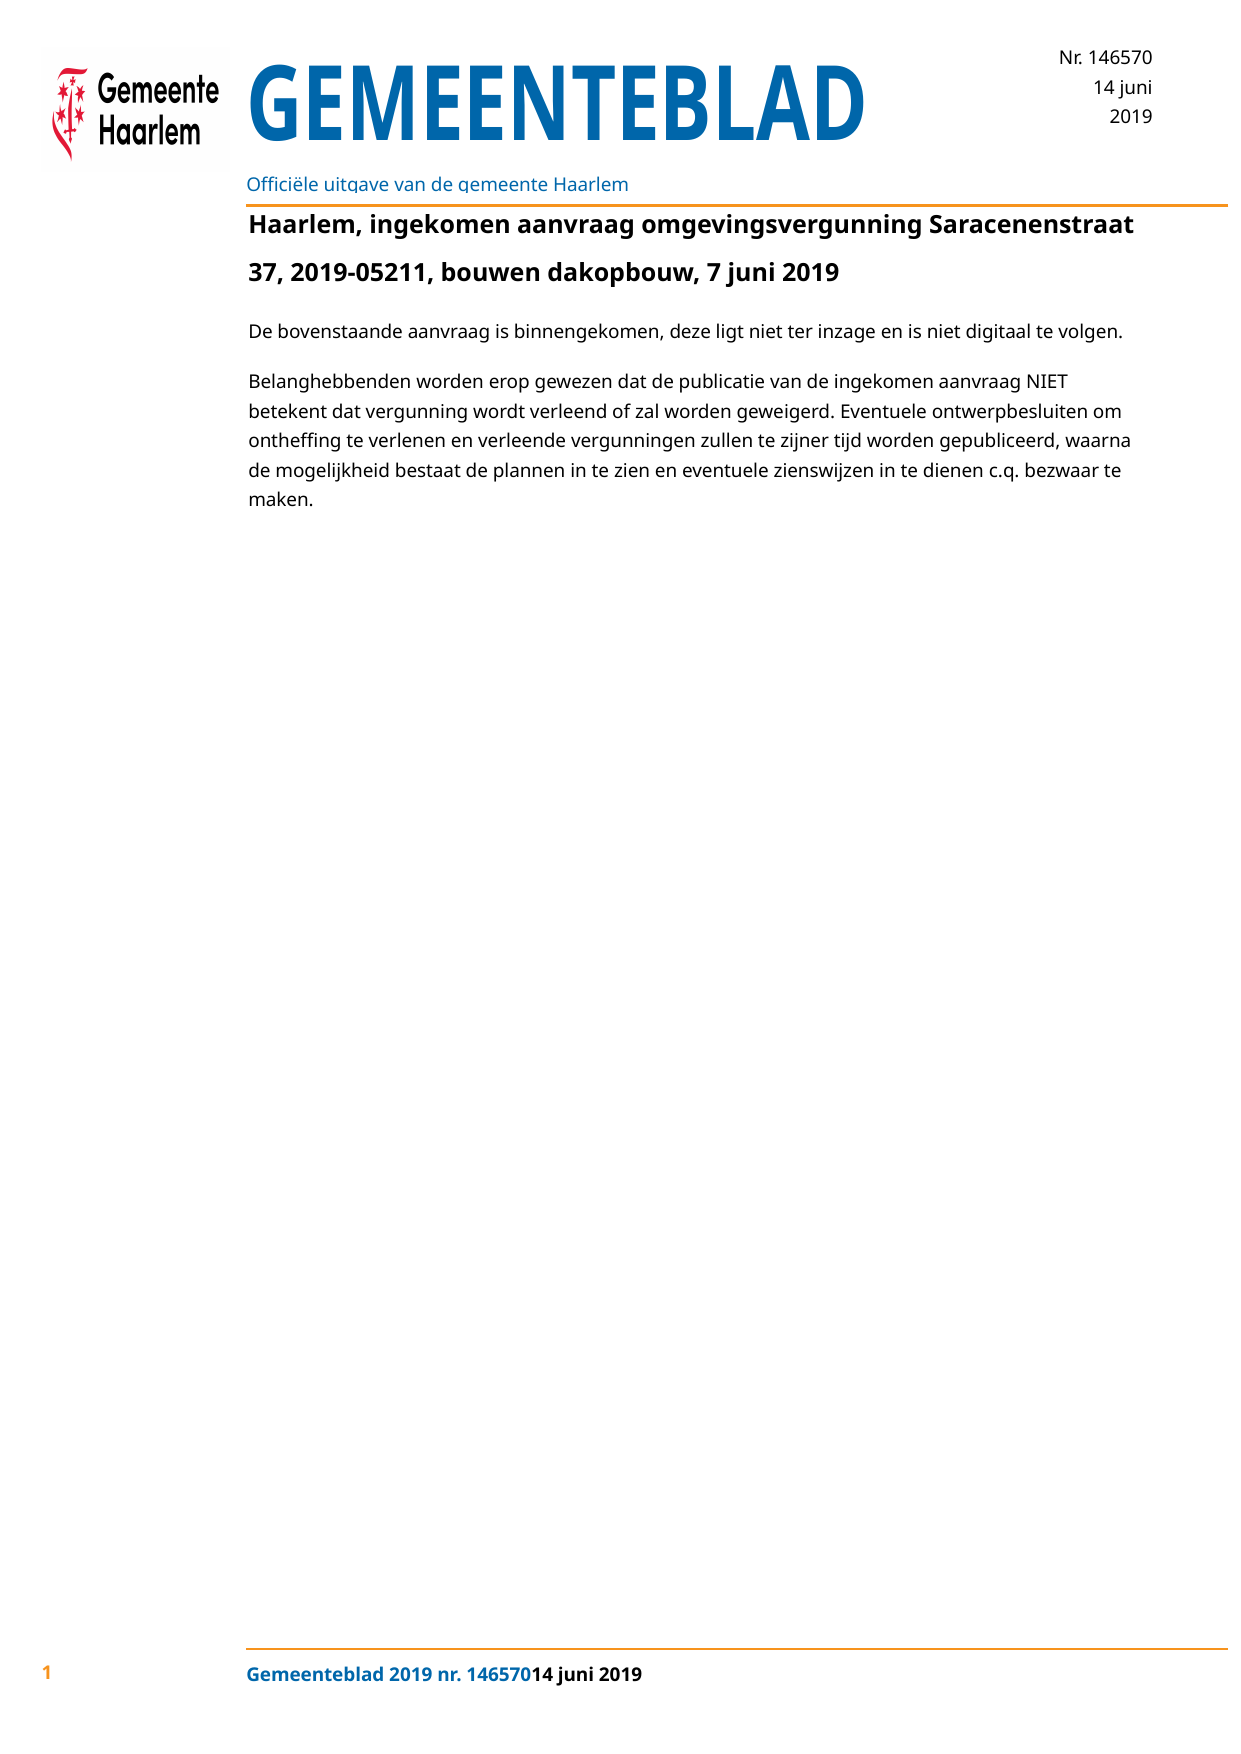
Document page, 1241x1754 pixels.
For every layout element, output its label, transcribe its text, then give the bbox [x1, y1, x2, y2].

text De bovenstaande aanvraag is binnengekomen, deze ligt niet ter inzage en is niet digitaal te volgen. [248, 318, 1152, 344]
picture [41, 47, 231, 172]
text Haarlem, ingekomen aanvraag omgevingsvergunning Saracenenstraat 37, 2019-05211, bouwen dakopbouw, 7 juni 2019 [248, 207, 1152, 288]
text Belanghebbenden worden erop gewezen dat de publicatie van de ingekomen aanvraag NIET betekent dat vergunning wordt verleend of zal worden geweigerd. Eventuele ontwerpbesluiten om ontheffing te verlenen en verleende vergunningen zullen te zijner tijd worden gepubliceerd, waarna de mogelijkheid bestaat de plannen in te zien en eventuele zienswijzen in te dienen c.q. bezwaar te maken. [248, 368, 1152, 512]
